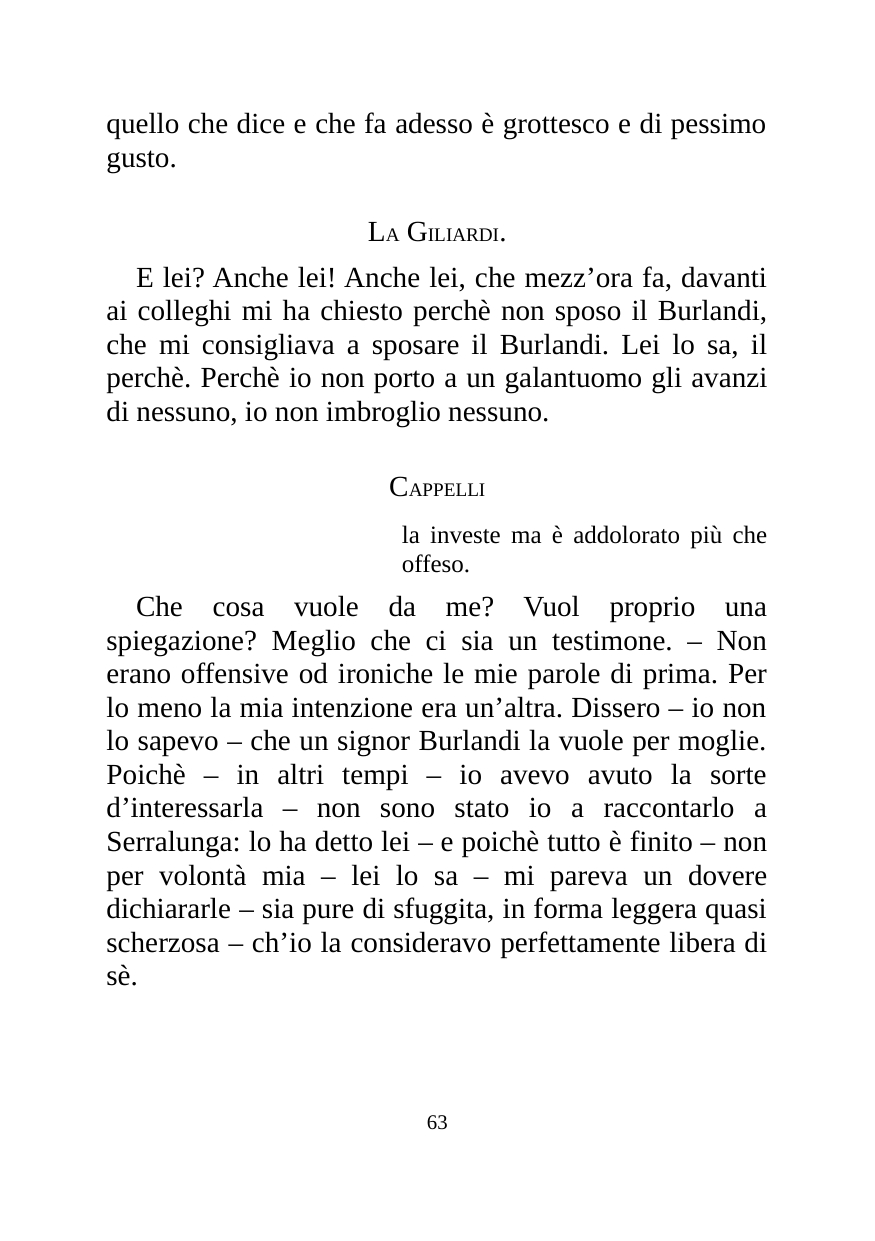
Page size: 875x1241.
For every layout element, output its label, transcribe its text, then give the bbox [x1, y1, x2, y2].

text La Giliardi. [106, 214, 768, 248]
text Cappelli [106, 469, 768, 502]
text quello che dice e che fa adesso è grottesco e di pessimo gusto. [106, 106, 768, 173]
text E lei? Anche lei! Anche lei, che mezz’ora fa, davanti ai colleghi mi ha chiesto perchè non sposo il Burlandi, che mi consigliava a sposare il Burlandi. Lei lo sa, il perchè. Perchè io non porto a un galantuomo gli avanzi di nessuno, io non imbroglio nessuno. [106, 260, 768, 428]
text la investe ma è addolorato più che offeso. [402, 520, 768, 578]
text Che cosa vuole da me? Vuol proprio una spiegazione? Meglio che ci sia un testimone. – Non erano offensive od ironiche le mie parole di prima. Per lo meno la mia intenzione era un’altra. Dissero – io non lo sapevo – che un signor Burlandi la vuole per moglie. Poichè – in altri tempi – io avevo avuto la sorte d’interessarla – non sono stato io a raccontarlo a Serralunga: lo ha detto lei – e poichè tutto è finito – non per volontà mia – lei lo sa – mi pareva un dovere dichiararle – sia pure di sfuggita, in forma leggera quasi scherzosa – ch’io la consideravo perfettamente libera di sè. [106, 589, 768, 992]
